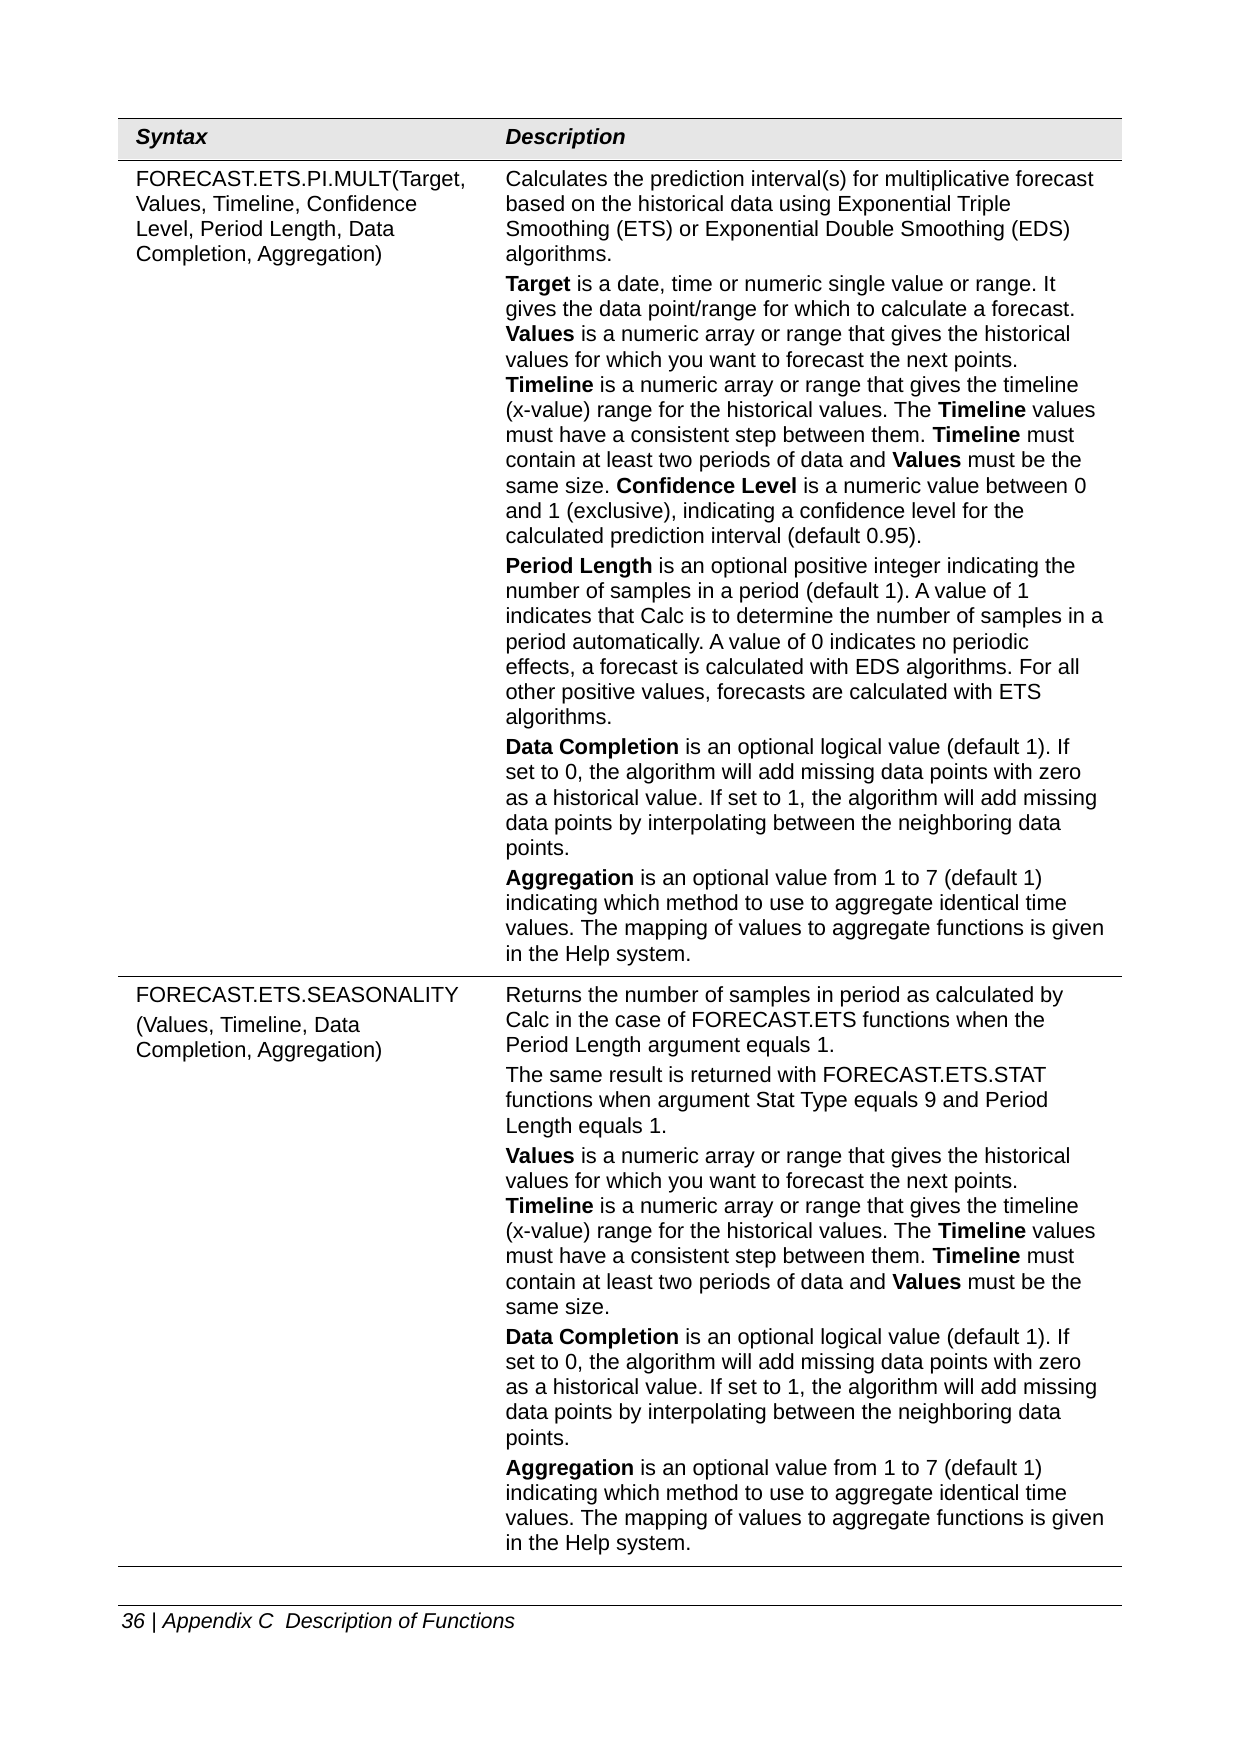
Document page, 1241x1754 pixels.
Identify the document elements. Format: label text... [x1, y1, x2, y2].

table_cell FORECAST.ETS.SEASONALITY (Values, Timeline, Data Completion, Aggregation) [118, 977, 488, 1566]
table_cell Returns the number of samples in period as calculated by Calc in the case of FORECAST.ETS functions when the Period Length argument equals 1. The same result is returned with FORECAST.ETS.STAT functions when argument Stat Type equals 9 and Period Length equals 1. Values is a numeric array or range that gives the historical values for which you want to forecast the next points. Timeline is a numeric array or range that gives the timeline (x-value) range for the historical values. The Timeline values must have a consistent step between them. Timeline must contain at least two periods of data and Values must be the same size. Data Completion is an optional logical value (default 1). If set to 0, the algorithm will add missing data points with zero as a historical value. If set to 1, the algorithm will add missing data points by interpolating between the neighboring data points. Aggregation is an optional value from 1 to 7 (default 1) indicating which method to use to aggregate identical time values. The mapping of values to aggregate functions is given in the Help system. [488, 977, 1122, 1566]
table_cell Calculates the prediction interval(s) for multiplicative forecast based on the historical data using Exponential Triple Smoothing (ETS) or Exponential Double Smoothing (EDS) algorithms. Target is a date, time or numeric single value or range. It gives the data point/range for which to calculate a forecast. Values is a numeric array or range that gives the historical values for which you want to forecast the next points. Timeline is a numeric array or range that gives the timeline (x-value) range for the historical values. The Timeline values must have a consistent step between them. Timeline must contain at least two periods of data and Values must be the same size. Confidence Level is a numeric value between 0 and 1 (exclusive), indicating a confidence level for the calculated prediction interval (default 0.95). Period Length is an optional positive integer indicating the number of samples in a period (default 1). A value of 1 indicates that Calc is to determine the number of samples in a period automatically. A value of 0 indicates no periodic effects, a forecast is calculated with EDS algorithms. For all other positive values, forecasts are calculated with ETS algorithms. Data Completion is an optional logical value (default 1). If set to 0, the algorithm will add missing data points with zero as a historical value. If set to 1, the algorithm will add missing data points by interpolating between the neighboring data points. Aggregation is an optional value from 1 to 7 (default 1) indicating which method to use to aggregate identical time values. The mapping of values to aggregate functions is given in the Help system. [488, 161, 1122, 976]
table_header Description [488, 119, 1122, 159]
table_cell FORECAST.ETS.PI.MULT(Target, Values, Timeline, Confidence Level, Period Length, Data Completion, Aggregation) [118, 161, 488, 976]
table_header Syntax [118, 119, 488, 159]
